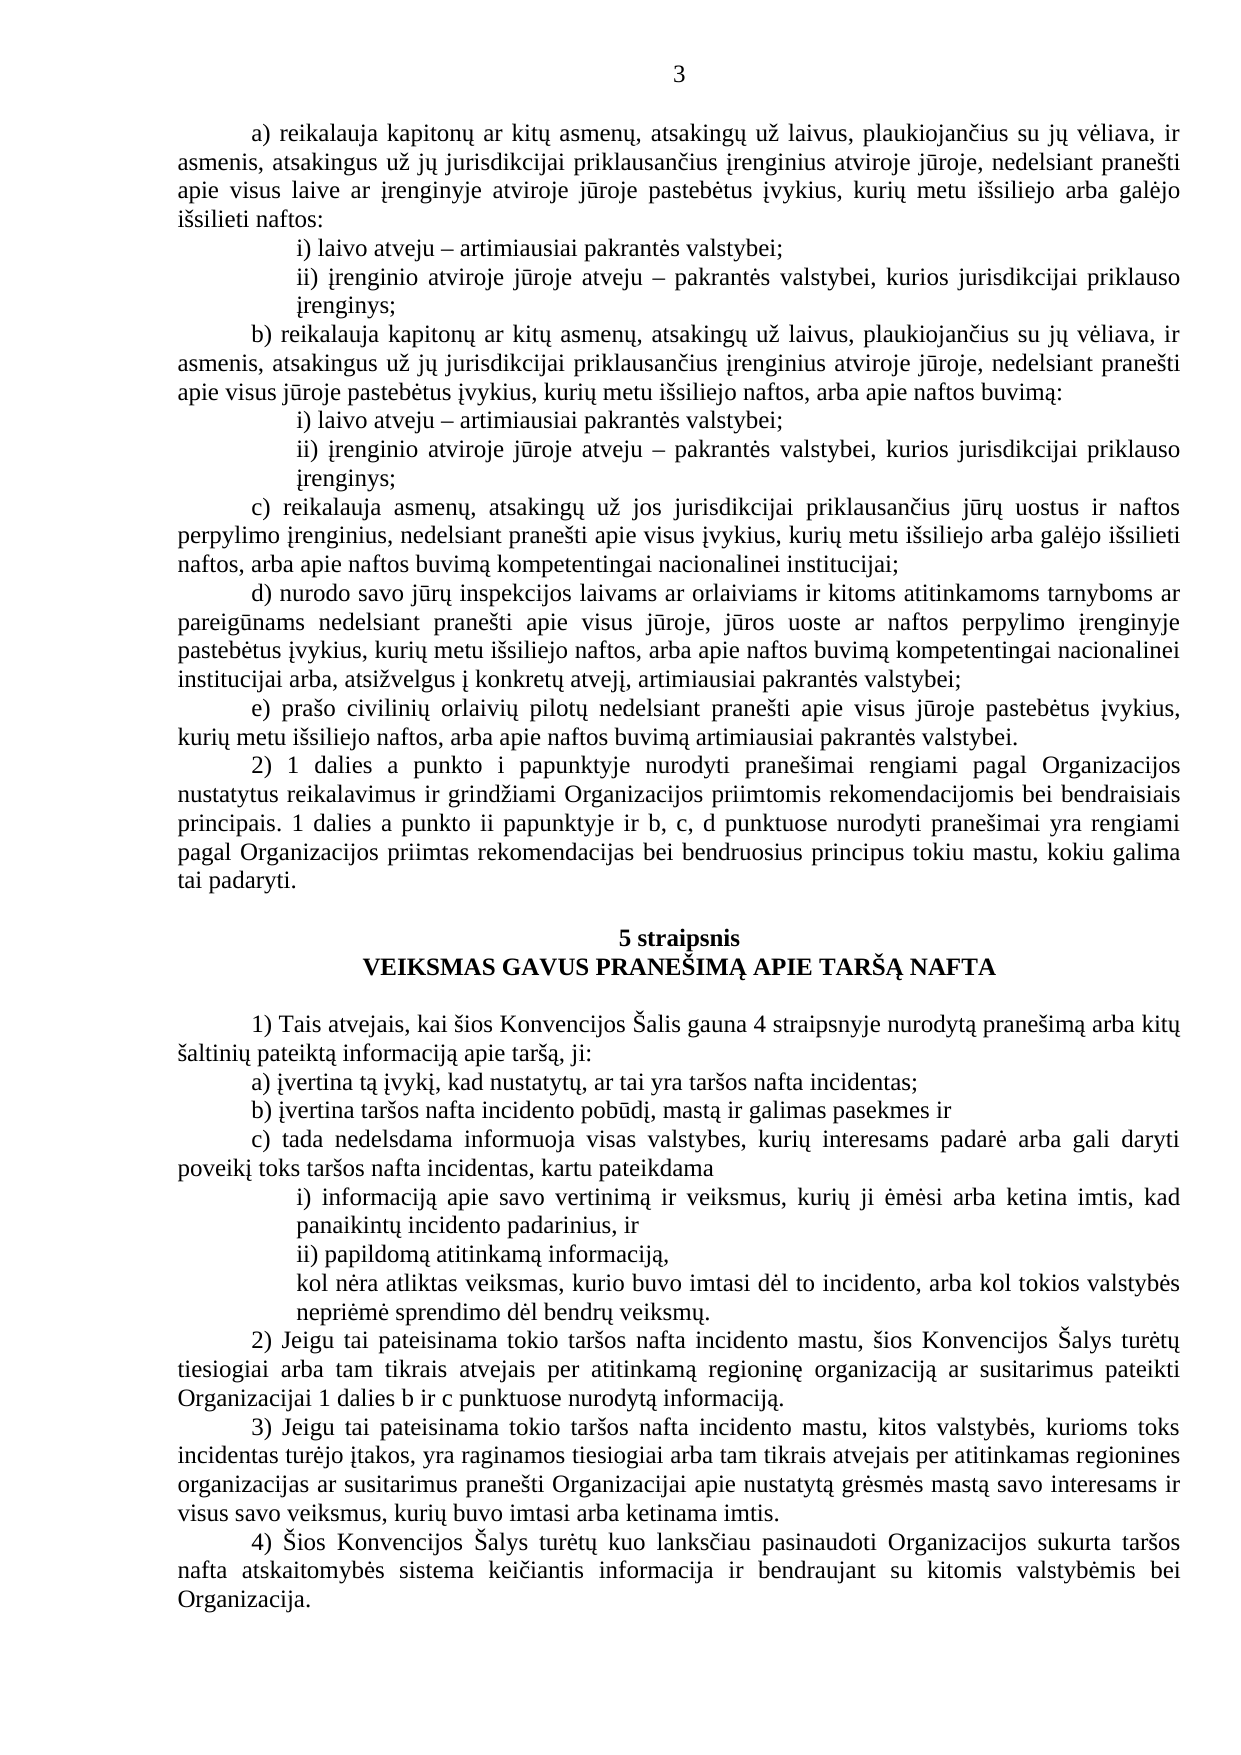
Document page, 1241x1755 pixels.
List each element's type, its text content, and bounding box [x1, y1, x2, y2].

text 4) Šios Konvencijos Šalys turėtų kuo lanksčiau pasinaudoti Organizacijos sukurta taršos nafta atskaitomybės sistema keičiantis informacija ir bendraujant su kitomis valstybėmis bei Organizacija. [177, 1527, 1181, 1613]
text b) įvertina taršos nafta incidento pobūdį, mastą ir galimas pasekmes ir [177, 1096, 1181, 1124]
text ii) įrenginio atviroje jūroje atveju – pakrantės valstybei, kurios jurisdikcijai priklauso įrenginys; [296, 434, 1181, 492]
text i) informaciją apie savo vertinimą ir veiksmus, kurių ji ėmėsi arba ketina imtis, kad panaikintų incidento padarinius, ir [296, 1182, 1181, 1239]
text c) tada nedelsdama informuoja visas valstybes, kurių interesams padarė arba gali daryti poveikį toks taršos nafta incidentas, kartu pateikdama [177, 1124, 1181, 1182]
text kol nėra atliktas veiksmas, kurio buvo imtasi dėl to incidento, arba kol tokios valstybės nepriėmė sprendimo dėl bendrų veiksmų. [296, 1268, 1181, 1326]
text 1) Tais atvejais, kai šios Konvencijos Šalis gauna 4 straipsnyje nurodytą pranešimą arba kitų šaltinių pateiktą informaciją apie taršą, ji: [177, 1009, 1181, 1067]
text 2) 1 dalies a punkto i papunktyje nurodyti pranešimai rengiami pagal Organizacijos nustatytus reikalavimus ir grindžiami Organizacijos priimtomis rekomendacijomis bei bendraisiais principais. 1 dalies a punkto ii papunktyje ir b, c, d punktuose nurodyti pranešimai yra rengiami pagal Organizacijos priimtas rekomendacijas bei bendruosius principus tokiu mastu, kokiu galima tai padaryti. [177, 751, 1181, 894]
text ii) įrenginio atviroje jūroje atveju – pakrantės valstybei, kurios jurisdikcijai priklauso įrenginys; [296, 262, 1181, 319]
text ii) papildomą atitinkamą informaciją, [296, 1239, 1181, 1268]
text b) reikalauja kapitonų ar kitų asmenų, atsakingų už laivus, plaukiojančius su jų vėliava, ir asmenis, atsakingus už jų jurisdikcijai priklausančius įrenginius atviroje jūroje, nedelsiant pranešti apie visus jūroje pastebėtus įvykius, kurių metu išsiliejo naftos, arba apie naftos buvimą: [177, 319, 1181, 406]
text 3) Jeigu tai pateisinama tokio taršos nafta incidento mastu, kitos valstybės, kurioms toks incidentas turėjo įtakos, yra raginamos tiesiogiai arba tam tikrais atvejais per atitinkamas regionines organizacijas ar susitarimus pranešti Organizacijai apie nustatytą grėsmės mastą savo interesams ir visus savo veiksmus, kurių buvo imtasi arba ketinama imtis. [177, 1412, 1181, 1527]
text a) įvertina tą įvykį, kad nustatytų, ar tai yra taršos nafta incidentas; [177, 1067, 1181, 1096]
text 2) Jeigu tai pateisinama tokio taršos nafta incidento mastu, šios Konvencijos Šalys turėtų tiesiogiai arba tam tikrais atvejais per atitinkamą regioninę organizaciją ar susitarimus pateikti Organizacijai 1 dalies b ir c punktuose nurodytą informaciją. [177, 1326, 1181, 1412]
text 5 straipsnis [177, 923, 1181, 952]
text e) prašo civilinių orlaivių pilotų nedelsiant pranešti apie visus jūroje pastebėtus įvykius, kurių metu išsiliejo naftos, arba apie naftos buvimą artimiausiai pakrantės valstybei. [177, 693, 1181, 751]
text c) reikalauja asmenų, atsakingų už jos jurisdikcijai priklausančius jūrų uostus ir naftos perpylimo įrenginius, nedelsiant pranešti apie visus įvykius, kurių metu išsiliejo arba galėjo išsilieti naftos, arba apie naftos buvimą kompetentingai nacionalinei institucijai; [177, 492, 1181, 578]
text a) reikalauja kapitonų ar kitų asmenų, atsakingų už laivus, plaukiojančius su jų vėliava, ir asmenis, atsakingus už jų jurisdikcijai priklausančius įrenginius atviroje jūroje, nedelsiant pranešti apie visus laive ar įrenginyje atviroje jūroje pastebėtus įvykius, kurių metu išsiliejo arba galėjo išsilieti naftos: [177, 118, 1181, 233]
text i) laivo atveju – artimiausiai pakrantės valstybei; [296, 406, 1181, 434]
text d) nurodo savo jūrų inspekcijos laivams ar orlaiviams ir kitoms atitinkamoms tarnyboms ar pareigūnams nedelsiant pranešti apie visus jūroje, jūros uoste ar naftos perpylimo įrenginyje pastebėtus įvykius, kurių metu išsiliejo naftos, arba apie naftos buvimą kompetentingai nacionalinei institucijai arba, atsižvelgus į konkretų atvejį, artimiausiai pakrantės valstybei; [177, 578, 1181, 693]
text i) laivo atveju – artimiausiai pakrantės valstybei; [296, 233, 1181, 262]
text Veiksmas gavus pranešimą apie taršą nafta [177, 952, 1181, 981]
